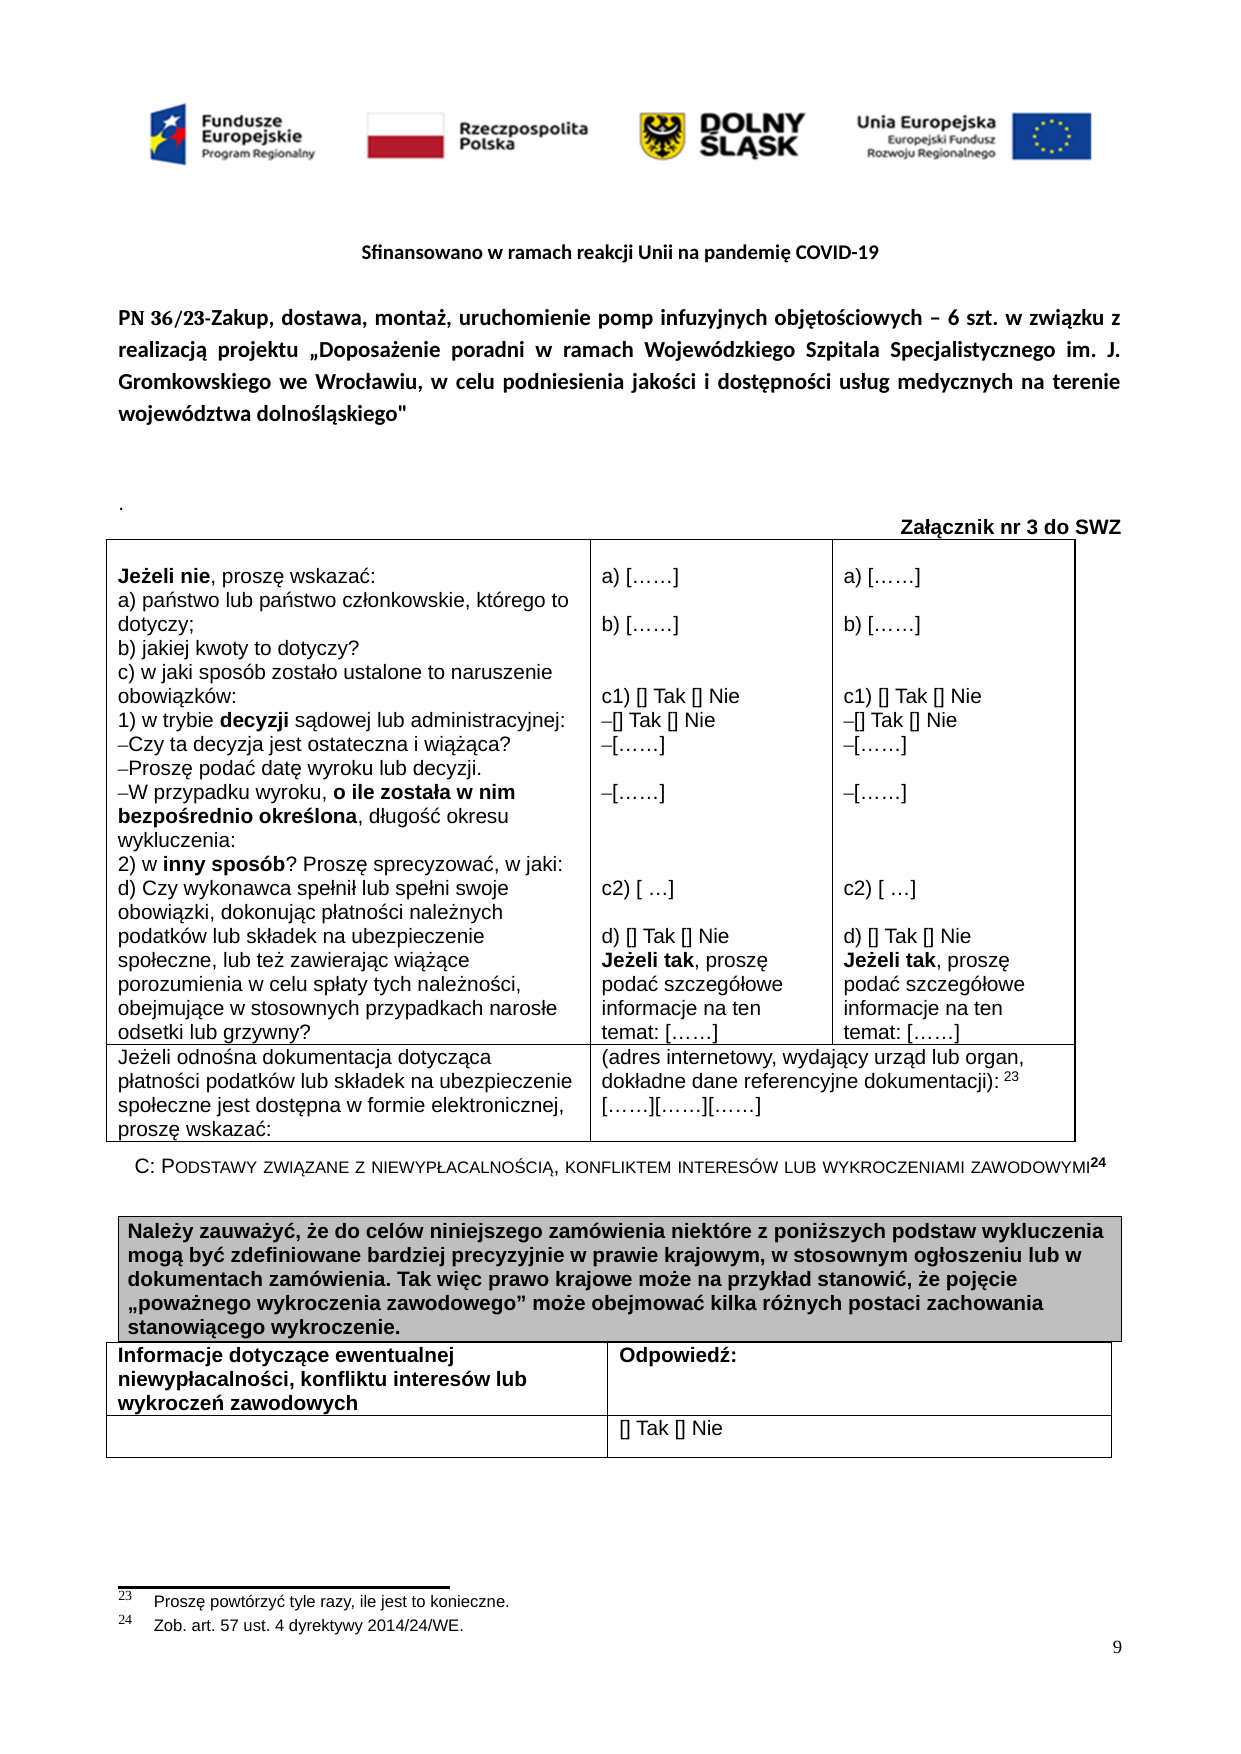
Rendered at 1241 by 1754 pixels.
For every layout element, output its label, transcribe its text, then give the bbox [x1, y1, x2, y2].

table_header Informacje dotyczące ewentualnej niewypłacalności, konfliktu interesów lub wykroczeń zawodowych [107, 1343, 607, 1415]
table_header Odpowiedź: [608, 1343, 1111, 1415]
table_cell (adres internetowy, wydający urząd lub organ, dokładne dane referencyjne dokumentacji): [……][……][……] [591, 1045, 1074, 1141]
table_cell a) [……] b) [……] c1) [] Tak [] Nie [] Tak [] Nie [……] [……] c2) [ …] d) [] Tak [] Nie Jeżeli tak, proszę podać szczegółowe informacje na ten temat: [……] [591, 540, 832, 1044]
table_cell [107, 1416, 607, 1457]
table_cell a) [……] b) [……] c1) [] Tak [] Nie [] Tak [] Nie [……] [……] c2) [ …] d) [] Tak [] Nie Jeżeli tak, proszę podać szczegółowe informacje na ten temat: [……] [833, 540, 1074, 1044]
table_cell Jeżeli odnośna dokumentacja dotycząca płatności podatków lub składek na ubezpieczenie społeczne jest dostępna w formie elektronicznej, proszę wskazać: [107, 1045, 590, 1141]
title C: Podstawy związane z niewypłacalnością, konfliktem interesów lub wykroczeniami zawodowymi [118, 1154, 1122, 1178]
picture [147, 73, 1093, 197]
table_cell Jeżeli nie, proszę wskazać: a) państwo lub państwo członkowskie, którego to dotyczy; b) jakiej kwoty to dotyczy? c) w jaki sposób zostało ustalone to naruszenie obowiązków: 1) w trybie decyzji sądowej lub administracyjnej: Czy ta decyzja jest ostateczna i wiążąca? Proszę podać datę wyroku lub decyzji. W przypadku wyroku, o ile została w nim bezpośrednio określona, długość okresu wykluczenia: 2) w inny sposób? Proszę sprecyzować, w jaki: d) Czy wykonawca spełnił lub spełni swoje obowiązki, dokonując płatności należnych podatków lub składek na ubezpieczenie społeczne, lub też zawierając wiążące porozumienia w celu spłaty tych należności, obejmujące w stosownych przypadkach narosłe odsetki lub grzywny? [107, 540, 590, 1044]
table_cell [] Tak [] Nie [608, 1416, 1111, 1457]
text Zob. art. 57 ust. 4 dyrektywy 2014/24/WE. [118, 1612, 1122, 1636]
text Należy zauważyć, że do celów niniejszego zamówienia niektóre z poniższych podstaw wykluczenia mogą być zdefiniowane bardziej precyzyjnie w prawie krajowym, w stosownym ogłoszeniu lub w dokumentach zamówienia. Tak więc prawo krajowe może na przykład stanowić, że pojęcie „poważnego wykroczenia zawodowego” może obejmować kilka różnych postaci zachowania stanowiącego wykroczenie. [119, 1217, 1121, 1341]
